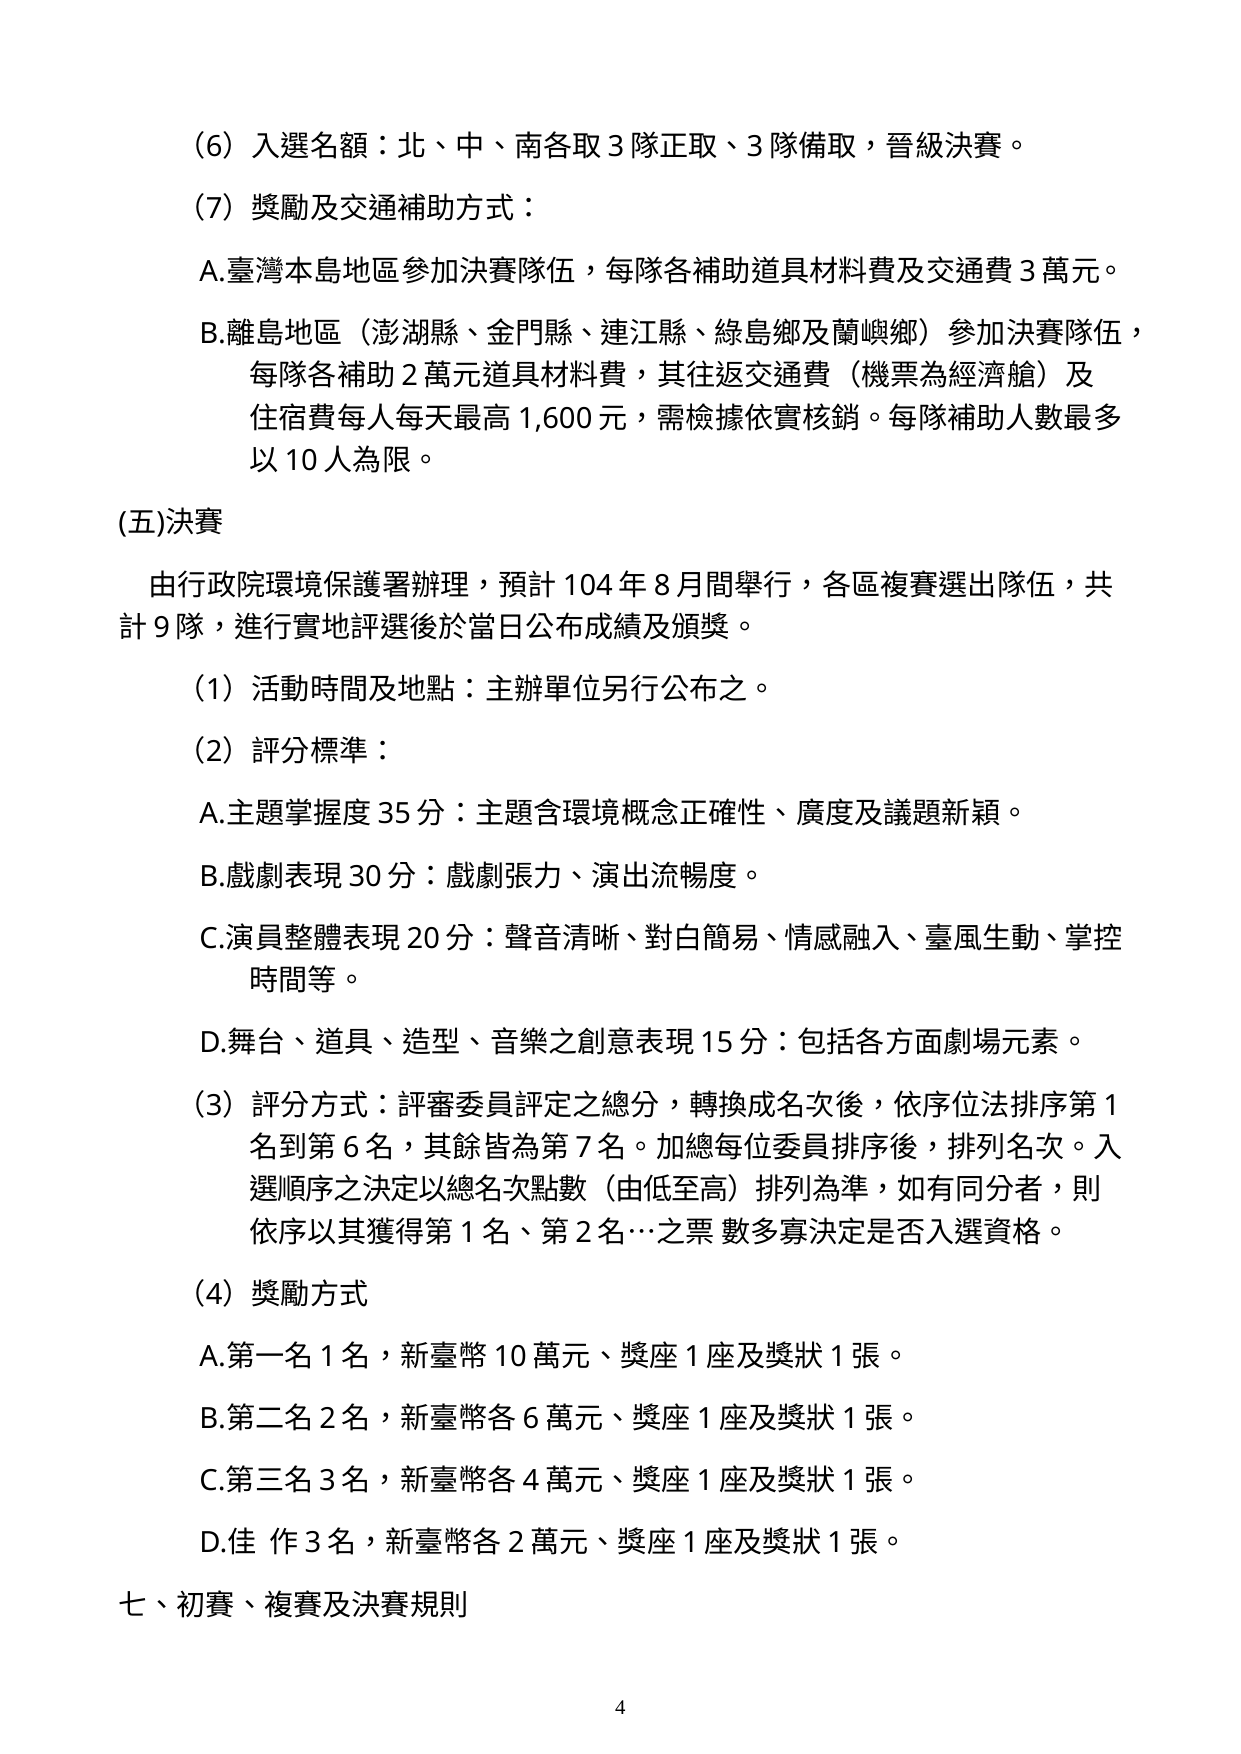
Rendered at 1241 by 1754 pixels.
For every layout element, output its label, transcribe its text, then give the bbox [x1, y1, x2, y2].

text （2）評分標準： [176, 728, 1122, 770]
text A.主題掌握度35分：主題含環境概念正確性、廣度及議題新穎。 [176, 790, 1122, 832]
text （6）入選名額：北、中、南各取3隊正取、3隊備取，晉級決賽。 [176, 123, 1122, 165]
text （1）活動時間及地點：主辦單位另行公布之。 [176, 666, 1122, 708]
text 七、初賽、複賽及決賽規則 [118, 1581, 1122, 1623]
text B.第二名2名，新臺幣各6萬元、獎座1座及獎狀1張。 [176, 1395, 1122, 1437]
text B.戲劇表現30分：戲劇張力、演出流暢度。 [176, 852, 1122, 894]
text A.第一名1名，新臺幣10萬元、獎座1座及獎狀1張。 [176, 1332, 1122, 1375]
text (五)決賽 [118, 499, 1122, 541]
text B.離島地區（澎湖縣、金門縣、連江縣、綠島鄉及蘭嶼鄉）參加決賽隊伍，每隊各補助2萬元道具材料費，其往返交通費（機票為經濟艙）及住宿費每人每天最高1,600元，需檢據依實核銷。每隊補助人數最多以10人為限。 [176, 309, 1122, 479]
text C.第三名3名，新臺幣各4萬元、獎座1座及獎狀1張。 [176, 1457, 1122, 1499]
text （4）獎勵方式 [176, 1270, 1122, 1313]
text C.演員整體表現20分：聲音清晰、對白簡易、情感融入、臺風生動、掌控時間等。 [176, 914, 1122, 999]
text D.佳 作3名，新臺幣各2萬元、獎座1座及獎狀1張。 [176, 1519, 1122, 1561]
text （3）評分方式：評審委員評定之總分，轉換成名次後，依序位法排序第1名到第6名，其餘皆為第7名。加總每位委員排序後，排列名次。入選順序之決定以總名次點數（由低至高）排列為準，如有同分者，則依序以其獲得第1名、第2名…之票 數多寡決定是否入選資格。 [176, 1081, 1122, 1251]
text （7）獎勵及交通補助方式： [176, 185, 1122, 227]
text D.舞台、道具、造型、音樂之創意表現15分：包括各方面劇場元素。 [176, 1019, 1122, 1061]
text A.臺灣本島地區參加決賽隊伍，每隊各補助道具材料費及交通費3萬元。 [176, 247, 1122, 290]
text 由行政院環境保護署辦理，預計104年8月間舉行，各區複賽選出隊伍，共計9隊，進行實地評選後於當日公布成績及頒獎。 [118, 561, 1122, 646]
